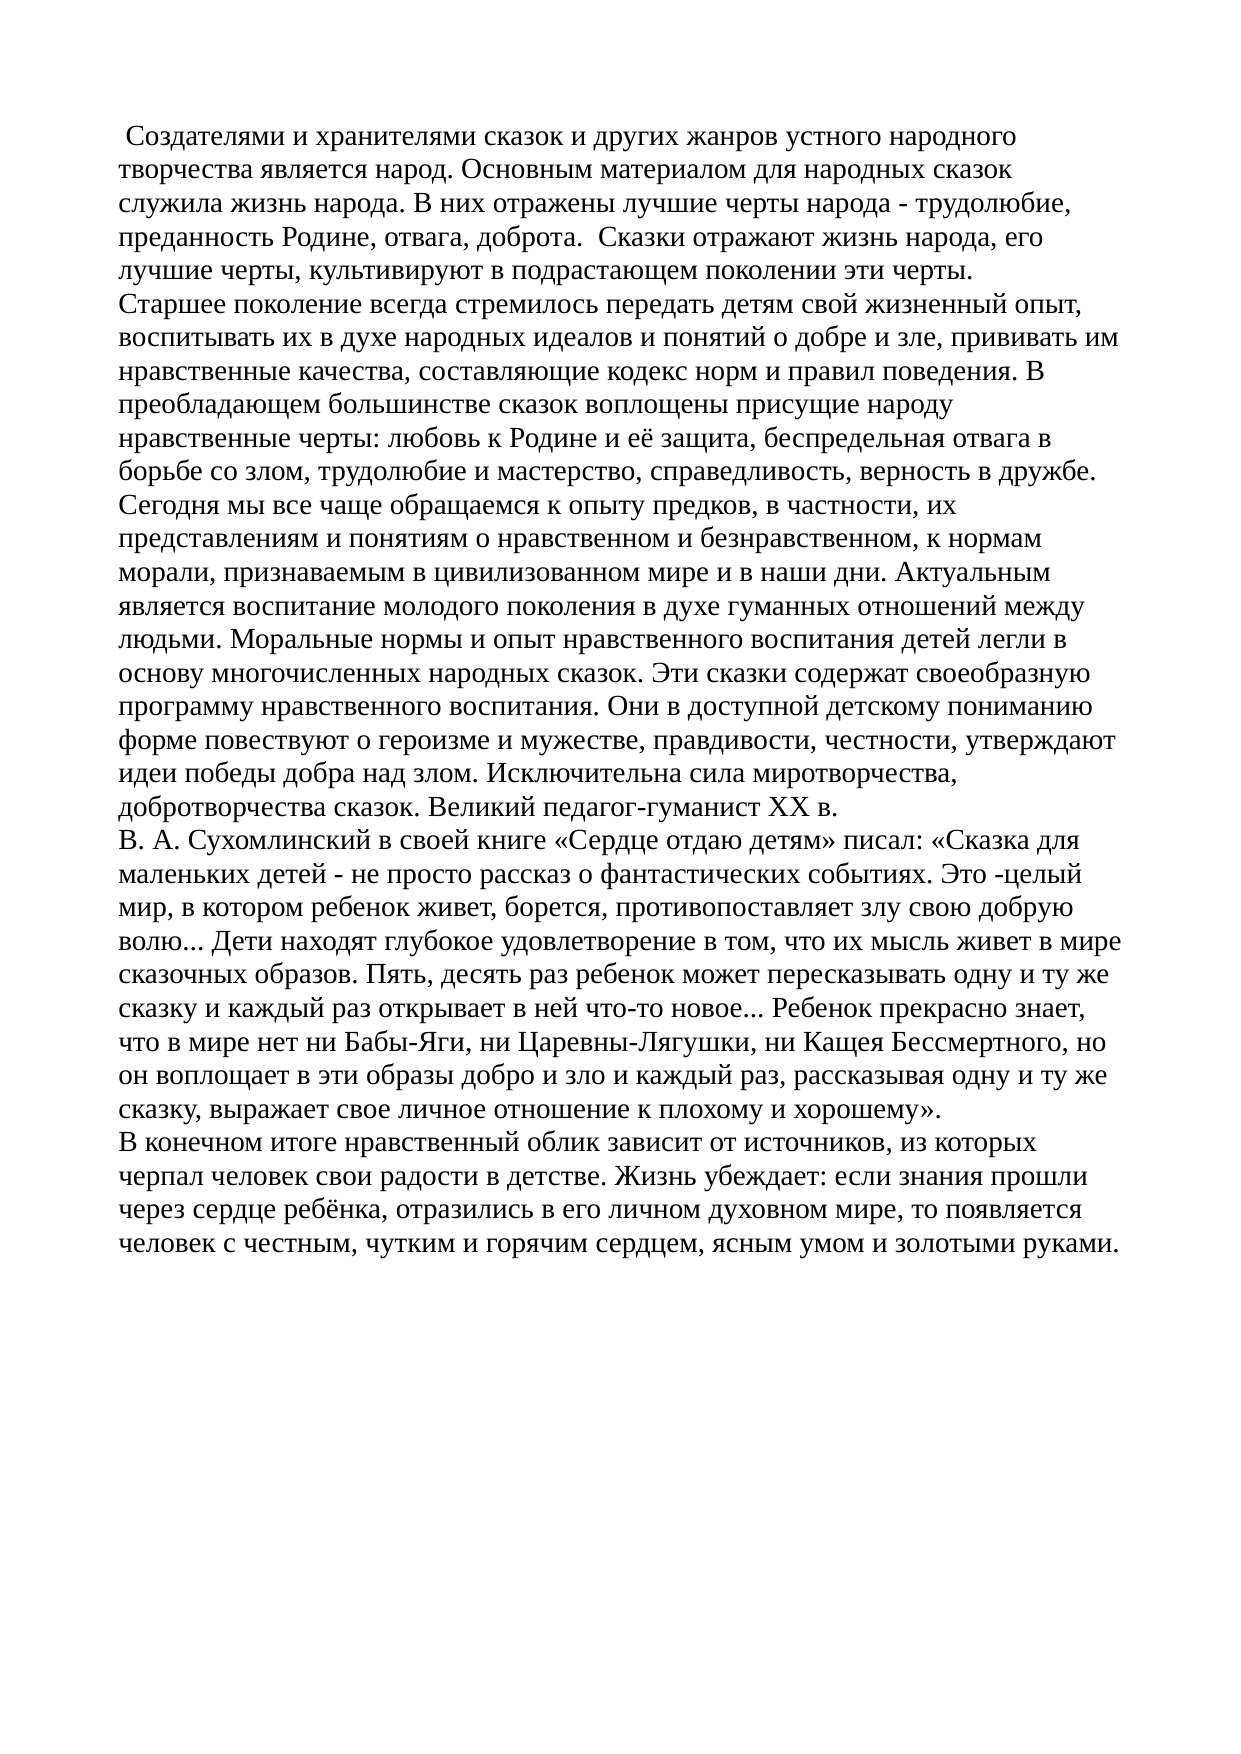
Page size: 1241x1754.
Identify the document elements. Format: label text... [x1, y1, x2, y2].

text В. А. Сухомлинский в своей книге «Сердце отдаю детям» писал: «Сказка для маленьких детей - не просто рассказ о фантастических событиях. Это -целый мир, в котором ребенок живет, борется, противопоставляет злу свою добрую волю... Дети находят глубокое удовлетворение в том, что их мысль живет в мире сказочных образов. Пять, десять раз ребенок может пересказывать одну и ту же сказку и каждый раз открывает в ней что-то новое... Ребенок прекрасно знает, что в мире нет ни Бабы-Яги, ни Царевны-Лягушки, ни Кащея Бессмертного, но он воплощает в эти образы добро и зло и каждый раз, рассказывая одну и ту же сказку, выражает свое личное отношение к плохому и хорошему». [118, 822, 1122, 1124]
text Создателями и хранителями сказок и других жанров устного народного [118, 118, 1122, 152]
text творчества является народ. Основным материалом для народных сказок служила жизнь народа. В них отражены лучшие черты народа - трудолюбие, преданность Родине, отвага, доброта. Сказки отражают жизнь народа, его лучшие черты, культивируют в подрастающем поколении эти черты. [118, 152, 1122, 286]
text Старшее поколение всегда стремилось передать детям свой жизненный опыт, воспитывать их в духе народных идеалов и понятий о добре и зле, прививать им нравственные качества, составляющие кодекс норм и правил поведения. В преобладающем большинстве сказок воплощены присущие народу нравственные черты: любовь к Родине и её защита, беспредельная отвага в борьбе со злом, трудолюбие и мастерство, справедливость, верность в дружбе. Сегодня мы все чаще обращаемся к опыту предков, в частности, их представлениям и понятиям о нравственном и безнравственном, к нормам морали, признаваемым в цивилизованном мире и в наши дни. Актуальным является воспитание молодого поколения в духе гуманных отношений между людьми. Моральные нормы и опыт нравственного воспитания детей легли в основу многочисленных народных сказок. Эти сказки содержат своеобразную программу нравственного воспитания. Они в доступной детскому пониманию форме повествуют о героизме и мужестве, правдивости, честности, утверждают идеи победы добра над злом. Исключительна сила миротворчества, добротворчества сказок. Великий педагог-гуманист ХХ в. [118, 286, 1122, 822]
text В конечном итоге нравственный облик зависит от источников, из которых черпал человек свои радости в детстве. Жизнь убеждает: если знания прошли через сердце ребёнка, отразились в его личном духовном мире, то появляется человек с честным, чутким и горячим сердцем, ясным умом и золотыми руками. [118, 1124, 1122, 1354]
